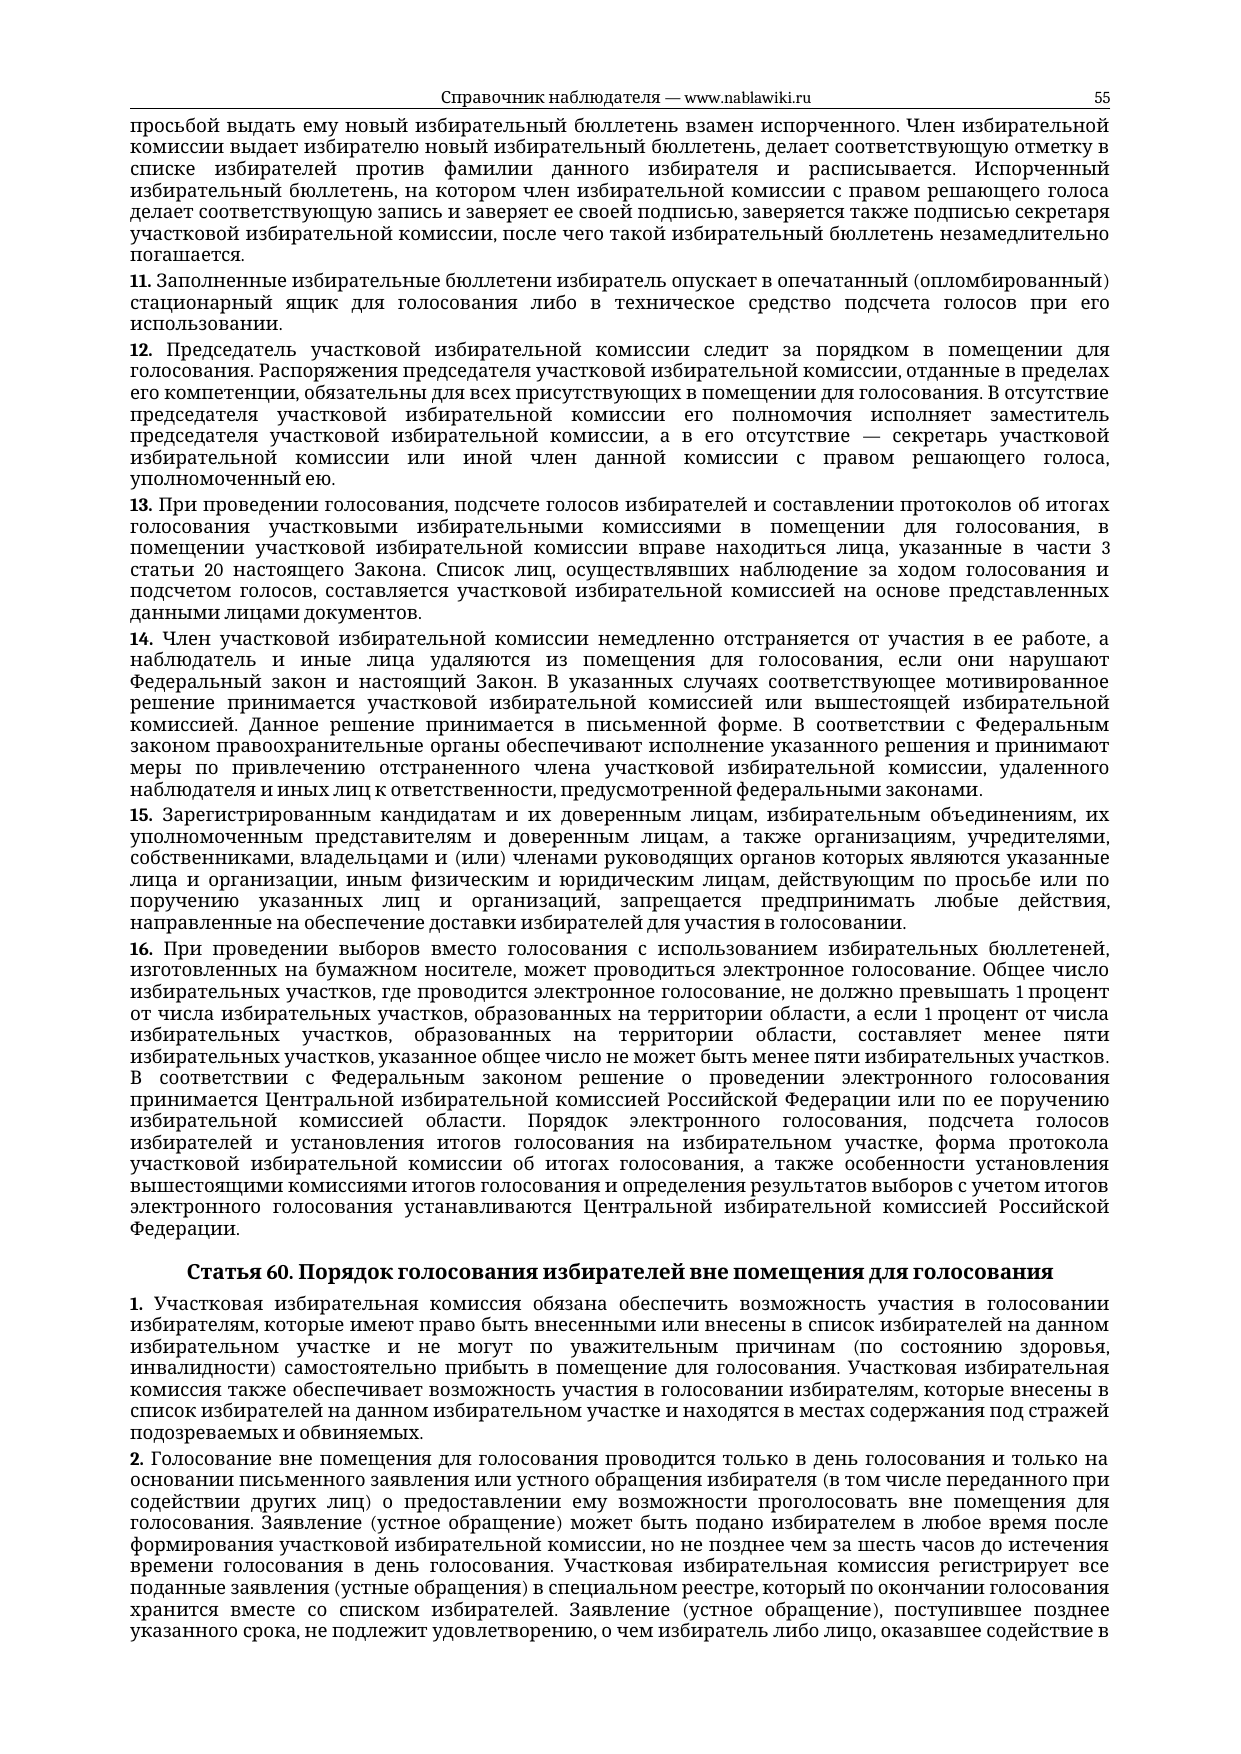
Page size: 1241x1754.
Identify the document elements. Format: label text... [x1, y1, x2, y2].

text просьбой выдать ему новый избирательный бюллетень взамен испорченного. Член избирательной комиссии выдает избирателю новый избирательный бюллетень, делает соответствующую отметку в списке избирателей против фамилии данного избирателя и расписывается. Испорченный избирательный бюллетень, на котором член избирательной комиссии с правом решающего голоса делает соответствующую запись и заверяет ее своей подписью, заверяется также подписью секретаря участковой избирательной комиссии, после чего такой избирательный бюллетень незамедлительно погашается. [130, 116, 1110, 266]
text 11. Заполненные избирательные бюллетени избиратель опускает в опечатанный (опломбированный) стационарный ящик для голосования либо в техническое средство подсчета голосов при его использовании. [130, 271, 1110, 335]
text 15. Зарегистрированным кандидатам и их доверенным лицам, избирательным объединениям, их уполномоченным представителям и доверенным лицам, а также организациям, учредителями, собственниками, владельцами и (или) членами руководящих органов которых являются указанные лица и организации, иным физическим и юридическим лицам, действующим по просьбе или по поручению указанных лиц и организаций, запрещается предпринимать любые действия, направленные на обеспечение доставки избирателей для участия в голосовании. [130, 805, 1110, 934]
text 13. При проведении голосования, подсчете голосов избирателей и составлении протоколов об итогах голосования участковыми избирательными комиссиями в помещении для голосования, в помещении участковой избирательной комиссии вправе находиться лица, указанные в части 3 статьи 20 настоящего Закона. Список лиц, осуществлявших наблюдение за ходом голосования и подсчетом голосов, составляется участковой избирательной комиссией на основе представленных данными лицами документов. [130, 494, 1110, 624]
text 16. При проведении выборов вместо голосования с использованием избирательных бюллетеней, изготовленных на бумажном носителе, может проводиться электронное голосование. Общее число избирательных участков, где проводится электронное голосование, не должно превышать 1 процент от числа избирательных участков, образованных на территории области, а если 1 процент от числа избирательных участков, образованных на территории области, составляет менее пяти избирательных участков, указанное общее число не может быть менее пяти избирательных участков. В соответствии с Федеральным законом решение о проведении электронного голосования принимается Центральной избирательной комиссией Российской Федерации или по ее поручению избирательной комиссией области. Порядок электронного голосования, подсчета голосов избирателей и установления итогов голосования на избирательном участке, форма протокола участковой избирательной комиссии об итогах голосования, а также особенности установления вышестоящими комиссиями итогов голосования и определения результатов выборов с учетом итогов электронного голосования устанавливаются Центральной избирательной комиссией Российской Федерации. [130, 938, 1110, 1240]
text 1. Участковая избирательная комиссия обязана обеспечить возможность участия в голосовании избирателям, которые имеют право быть внесенными или внесены в список избирателей на данном избирательном участке и не могут по уважительным причинам (по состоянию здоровья, инвалидности) самостоятельно прибыть в помещение для голосования. Участковая избирательная комиссия также обеспечивает возможность участия в голосовании избирателям, которые внесены в список избирателей на данном избирательном участке и находятся в местах содержания под стражей подозреваемых и обвиняемых. [130, 1293, 1110, 1444]
subtitle Статья 60. Порядок голосования избирателей вне помещения для голосования [130, 1261, 1110, 1285]
text 14. Член участковой избирательной комиссии немедленно отстраняется от участия в ее работе, а наблюдатель и иные лица удаляются из помещения для голосования, если они нарушают Федеральный закон и настоящий Закон. В указанных случаях соответствующее мотивированное решение принимается участковой избирательной комиссией или вышестоящей избирательной комиссией. Данное решение принимается в письменной форме. В соответствии с Федеральным законом правоохранительные органы обеспечивают исполнение указанного решения и принимают меры по привлечению отстраненного члена участковой избирательной комиссии, удаленного наблюдателя и иных лиц к ответственности, предусмотренной федеральными законами. [130, 628, 1110, 801]
text 12. Председатель участковой избирательной комиссии следит за порядком в помещении для голосования. Распоряжения председателя участковой избирательной комиссии, отданные в пределах его компетенции, обязательны для всех присутствующих в помещении для голосования. В отсутствие председателя участковой избирательной комиссии его полномочия исполняет заместитель председателя участковой избирательной комиссии, а в его отсутствие — секретарь участковой избирательной комиссии или иной член данной комиссии с правом решающего голоса, уполномоченный ею. [130, 339, 1110, 490]
text 2. Голосование вне помещения для голосования проводится только в день голосования и только на основании письменного заявления или устного обращения избирателя (в том числе переданного при содействии других лиц) о предоставлении ему возможности проголосовать вне помещения для голосования. Заявление (устное обращение) может быть подано избирателем в любое время после формирования участковой избирательной комиссии, но не позднее чем за шесть часов до истечения времени голосования в день голосования. Участковая избирательная комиссия регистрирует все поданные заявления (устные обращения) в специальном реестре, который по окончании голосования хранится вместе со списком избирателей. Заявление (устное обращение), поступившее позднее указанного срока, не подлежит удовлетворению, о чем избиратель либо лицо, оказавшее содействие в [130, 1448, 1110, 1642]
